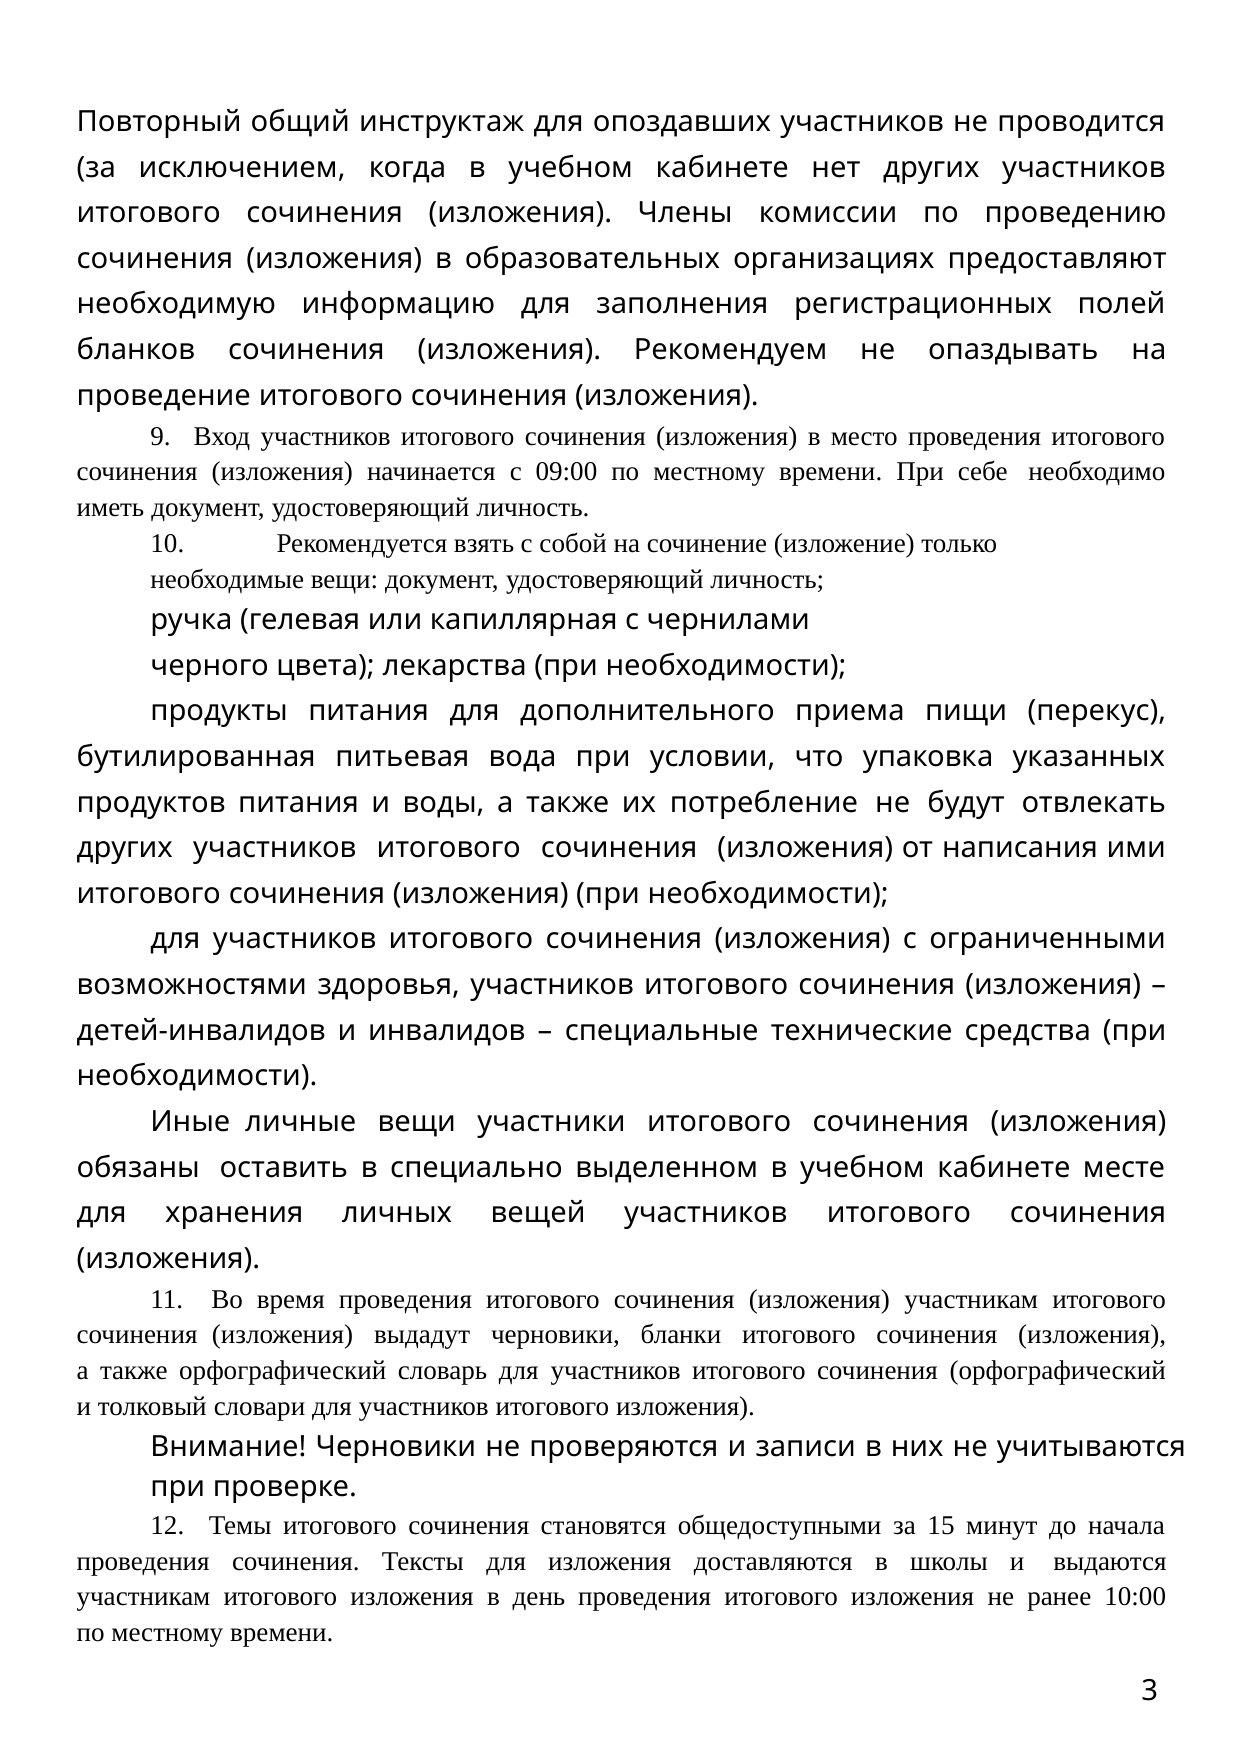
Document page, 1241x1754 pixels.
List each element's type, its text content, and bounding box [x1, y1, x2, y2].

text Внимание! Черновики не проверяются и записи в них не учитываются при проверке. [150, 1426, 1186, 1505]
text для участников итогового сочинения (изложения) с ограниченными возможностями здоровья, участников итогового сочинения (изложения) – детей-инвалидов и инвалидов – специальные технические средства (при необходимости). [76, 918, 1166, 1094]
text продукты питания для дополнительного приема пищи (перекус), бутилированная питьевая вода при условии, что упаковка указанных продуктов питания и воды, а также их потребление не будут отвлекать других участников итогового сочинения (изложения) от написания ими итогового сочинения (изложения) (при необходимости); [76, 690, 1166, 912]
list Темы итогового сочинения становятся общедоступными за 15 минут до начала проведения сочинения. Тексты для изложения доставляются в школы и выдаются участникам итогового изложения в день проведения итогового изложения не ранее 10:00 по местному времени. [76, 1509, 1167, 1647]
list Рекомендуется взять с собой на сочинение (изложение) только необходимые вещи: документ, удостоверяющий личность; [150, 527, 1157, 594]
list Во время проведения итогового сочинения (изложения) участникам итогового сочинения (изложения) выдадут черновики, бланки итогового сочинения (изложения), а также орфографический словарь для участников итогового сочинения (орфографический и толковый словари для участников итогового изложения). [76, 1283, 1166, 1421]
text Повторный общий инструктаж для опоздавших участников не проводится (за исключением, когда в учебном кабинете нет других участников итогового сочинения (изложения). Члены комиссии по проведению сочинения (изложения) в образовательных организациях предоставляют необходимую информацию для заполнения регистрационных полей бланков сочинения (изложения). Рекомендуем не опаздывать на проведение итогового сочинения (изложения). [76, 100, 1166, 414]
text ручка (гелевая или капиллярная с чернилами черного цвета); лекарства (при необходимости); [150, 598, 858, 684]
list Вход участников итогового сочинения (изложения) в место проведения итогового сочинения (изложения) начинается с 09:00 по местному времени. При себе необходимо иметь документ, удостоверяющий личность. [76, 420, 1166, 522]
text Иные личные вещи участники итогового сочинения (изложения) обязаны оставить в специально выделенном в учебном кабинете месте для хранения личных вещей участников итогового сочинения (изложения). [76, 1100, 1166, 1277]
